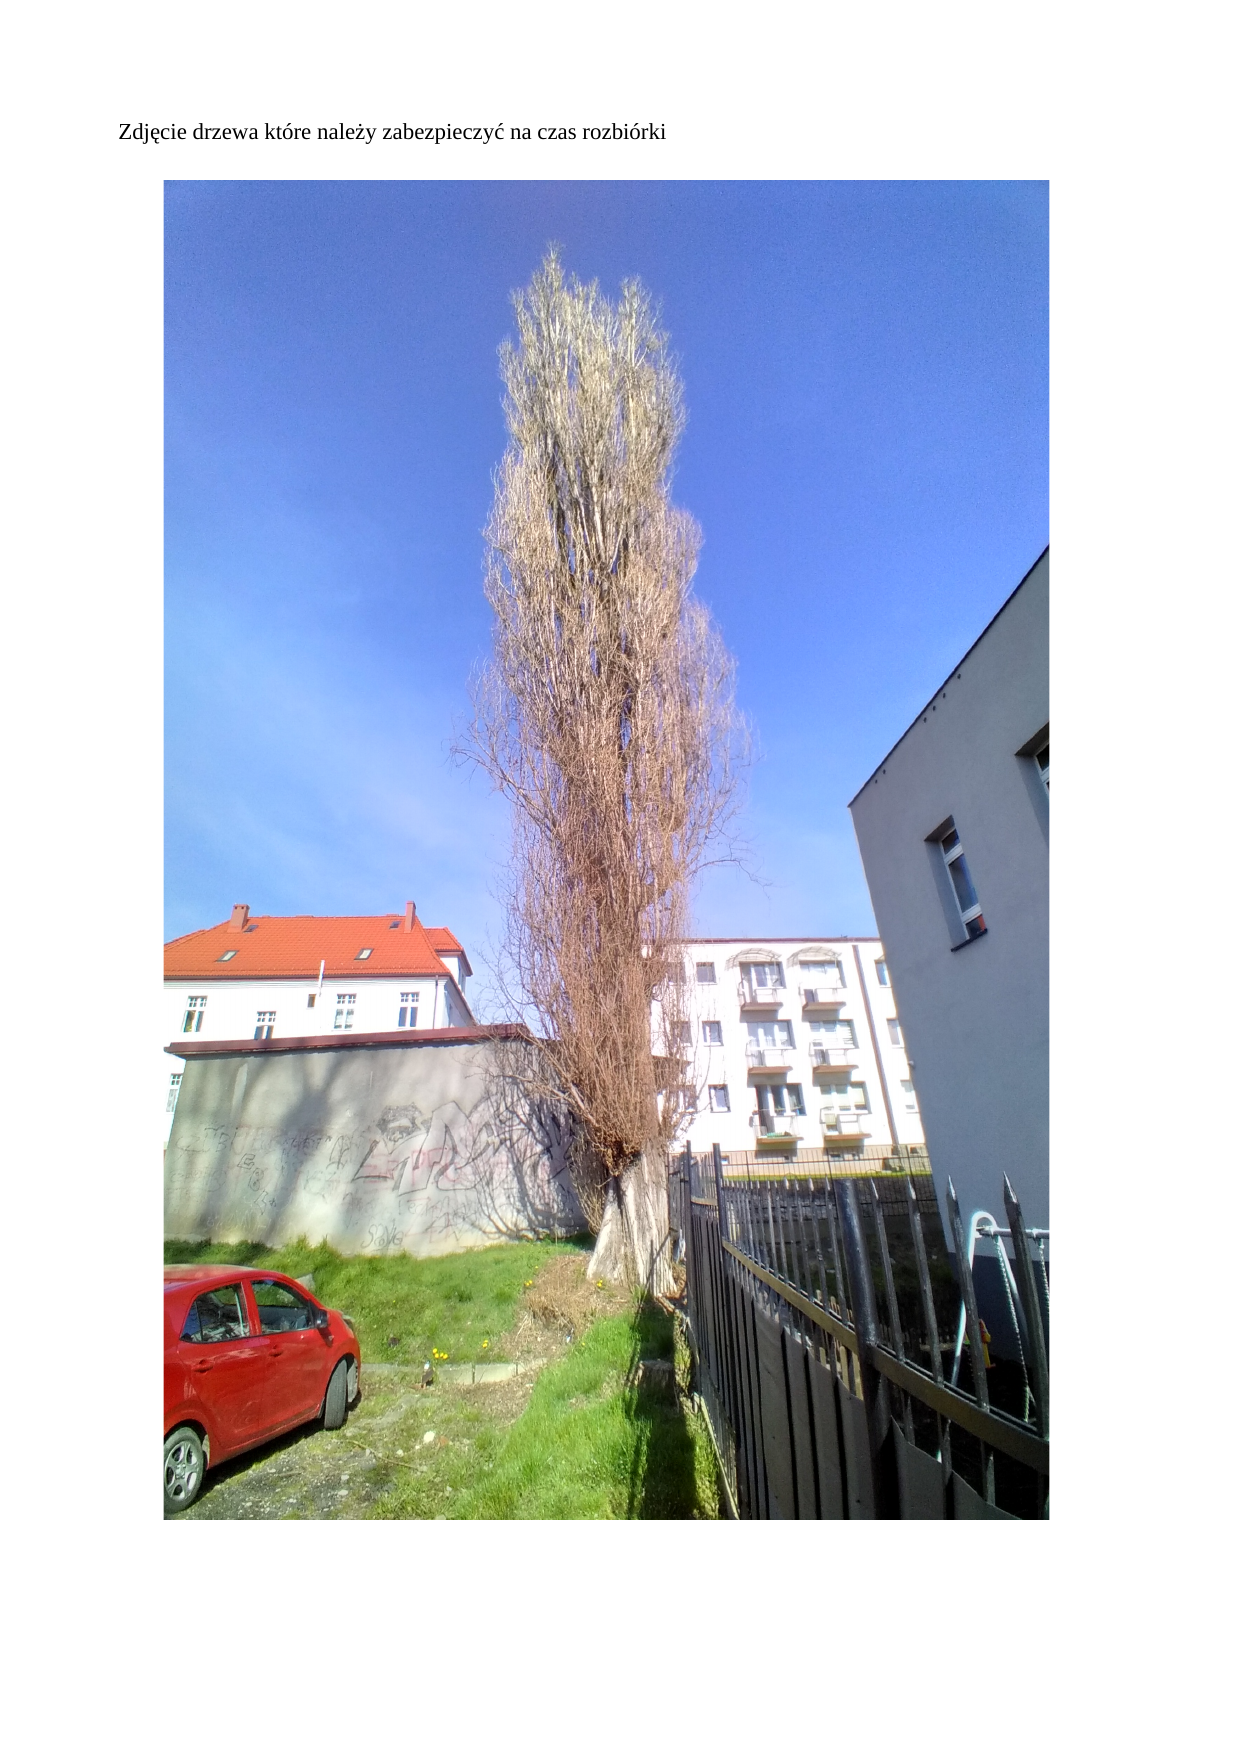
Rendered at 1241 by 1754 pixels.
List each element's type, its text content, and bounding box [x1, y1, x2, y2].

picture [163, 180, 1050, 1520]
text Zdjęcie drzewa które należy zabezpieczyć na czas rozbiórki [118, 118, 1122, 144]
